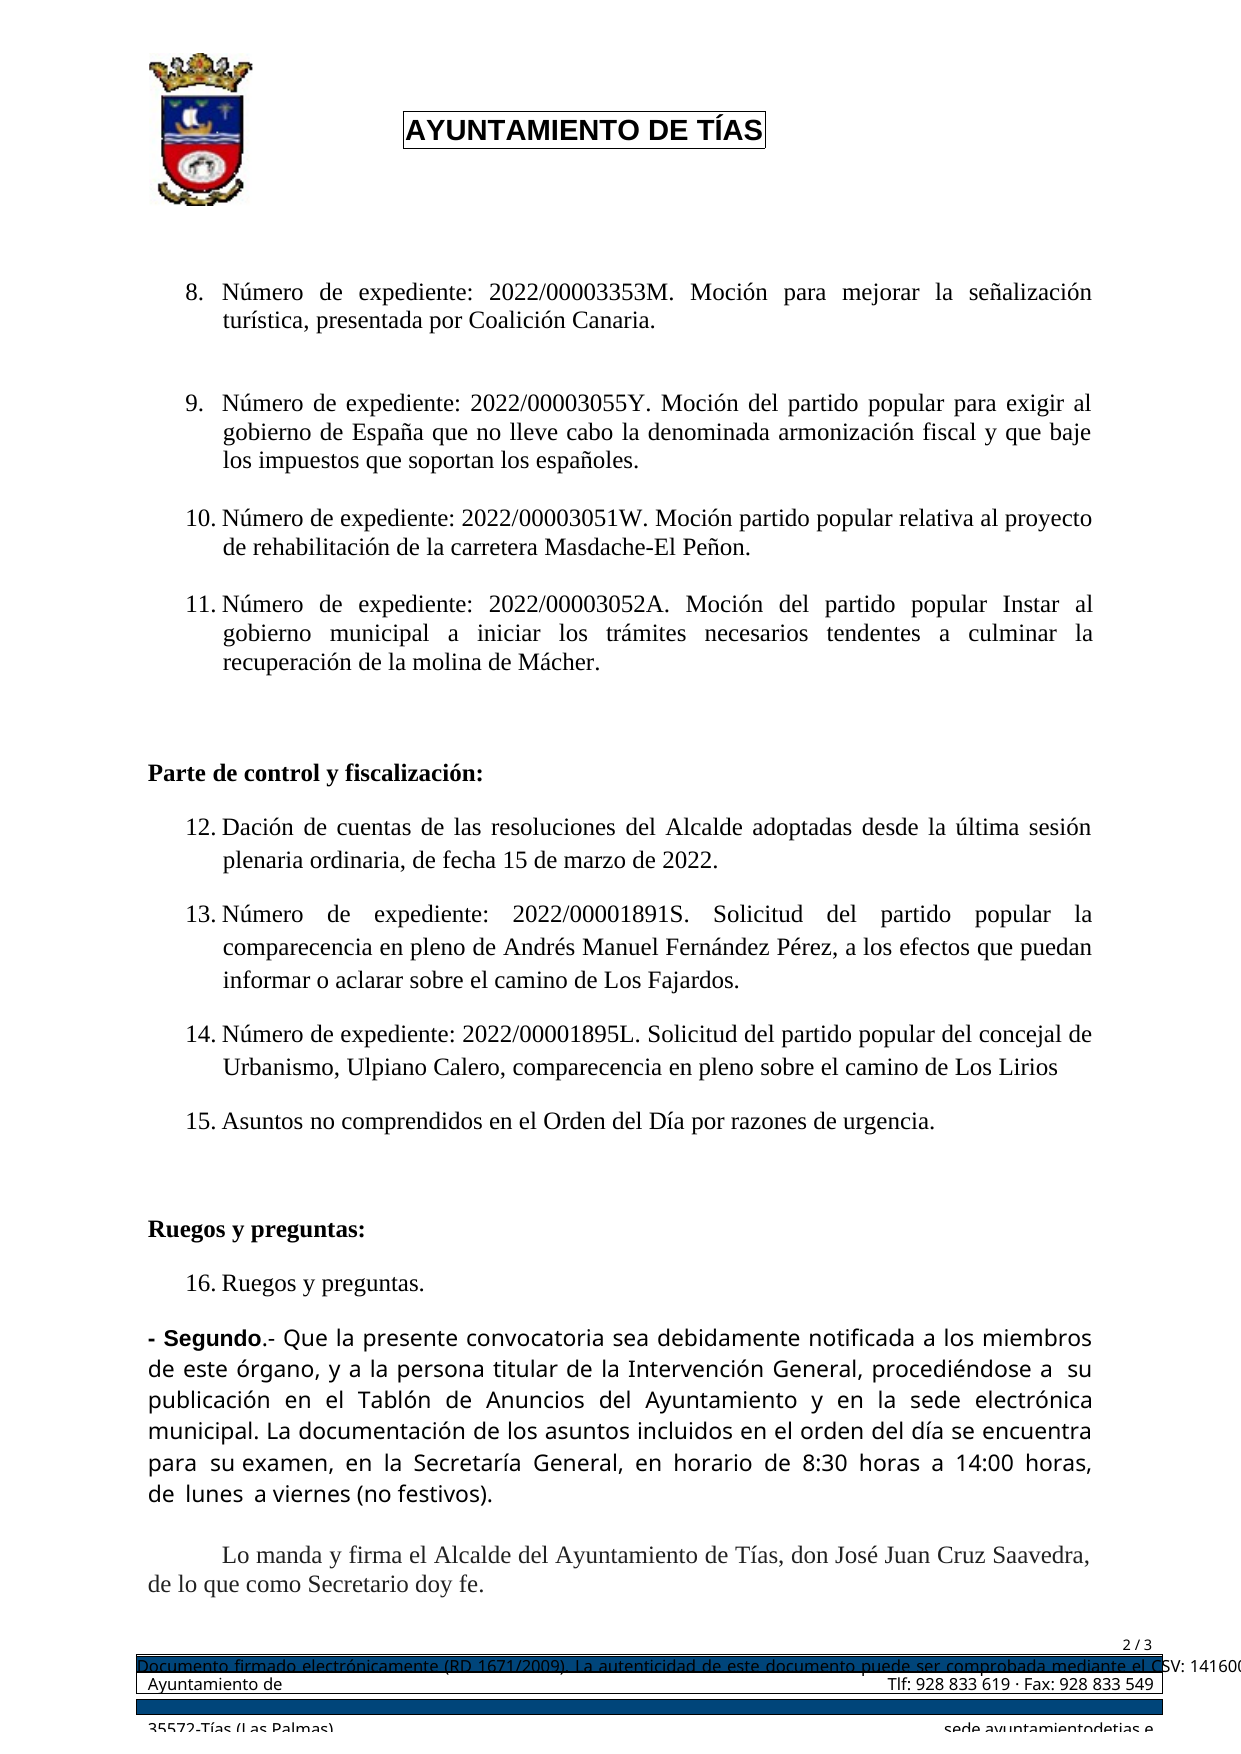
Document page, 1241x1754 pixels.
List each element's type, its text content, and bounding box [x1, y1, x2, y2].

list Ruegos y preguntas. [185, 1268, 1163, 1296]
list Número de expediente: 2022/00003353M. Moción para mejorar la señalización turística, presentada por Coalición Canaria. [185, 277, 1093, 334]
list Número de expediente: 2022/00003055Y. Moción del partido popular para exigir al gobierno de España que no lleve cabo la denominada armonización fiscal y que baje los impuestos que soportan los españoles. [185, 388, 1093, 474]
list Asuntos no comprendidos en el Orden del Día por razones de urgencia. [185, 1106, 1163, 1134]
picture [149, 53, 253, 206]
list Número de expediente: 2022/00001891S. Solicitud del partido popular la comparecencia en pleno de Andrés Manuel Fernández Pérez, a los efectos que puedan informar o aclarar sobre el camino de Los Fajardos. [185, 899, 1093, 994]
subtitle Ruegos y preguntas: [148, 1214, 1163, 1242]
list Número de expediente: 2022/00003052A. Moción del partido popular Instar al gobierno municipal a iniciar los trámites necesarios tendentes a culminar la recuperación de la molina de Mácher. [185, 589, 1093, 676]
list Dación de cuentas de las resoluciones del Alcalde adoptadas desde la última sesión plenaria ordinaria, de fecha 15 de marzo de 2022. [185, 812, 1093, 874]
text Lo manda y firma el Alcalde del Ayuntamiento de Tías, don José Juan Cruz Saavedra, de lo que como Secretario doy fe. [148, 1540, 1111, 1598]
text 2 / 3 [135, 1634, 1152, 1654]
text - Segundo.- Que la presente convocatoria sea debidamente notificada a los miembros de este órgano, y a la persona titular de la Intervención General, procediéndose a su publicación en el Tablón de Anuncios del Ayuntamiento y en la sede electrónica municipal. La documentación de los asuntos incluidos en el orden del día se encuentra para su examen, en la Secretaría General, en horario de 8:30 horas a 14:00 horas, de lunes a viernes (no festivos). [148, 1322, 1093, 1509]
list Número de expediente: 2022/00001895L. Solicitud del partido popular del concejal de Urbanismo, Ulpiano Calero, comparecencia en pleno sobre el camino de Los Lirios [185, 1019, 1093, 1081]
subtitle Parte de control y fiscalización: [148, 758, 1163, 787]
list Número de expediente: 2022/00003051W. Moción partido popular relativa al proyecto de rehabilitación de la carretera Masdache-El Peñon. [185, 503, 1093, 561]
